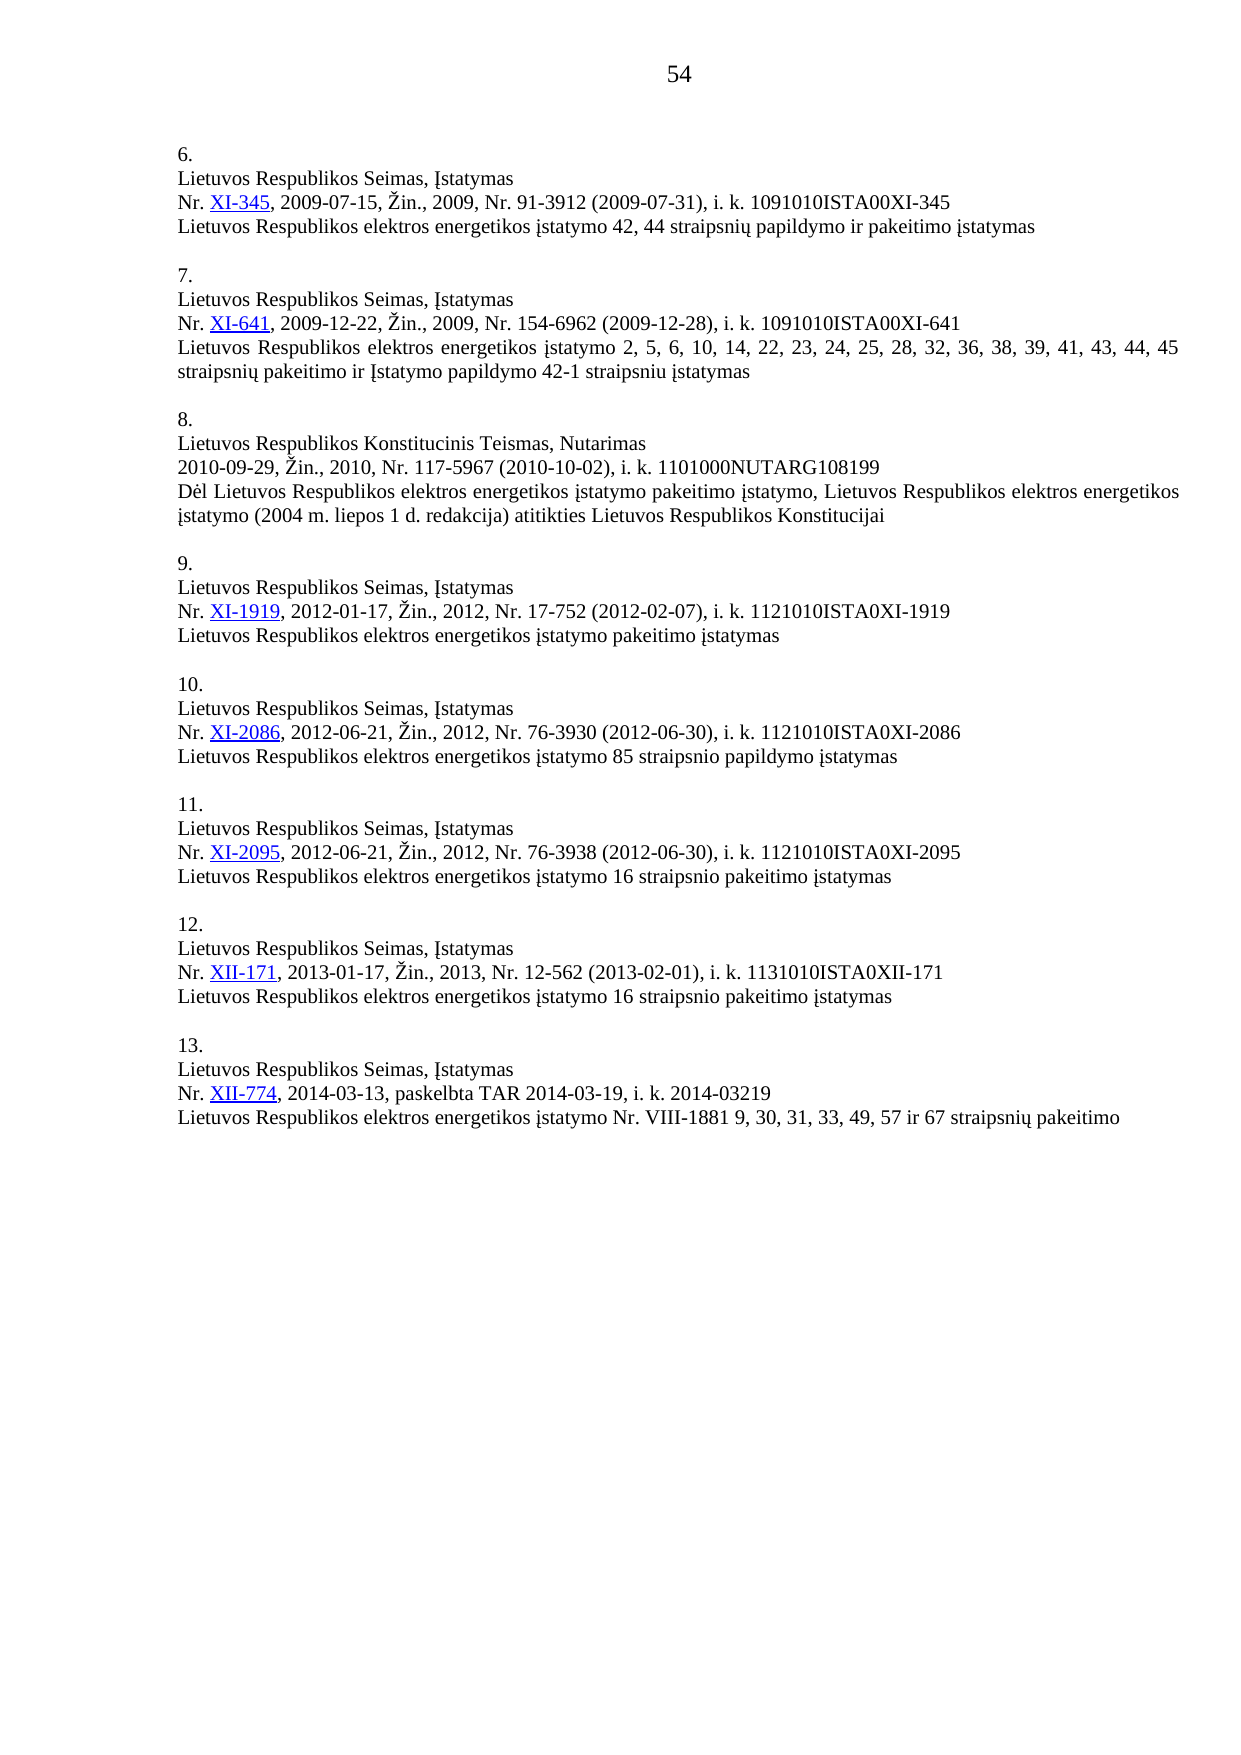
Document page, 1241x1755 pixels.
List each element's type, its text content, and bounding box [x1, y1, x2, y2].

text Dėl Lietuvos Respublikos elektros energetikos įstatymo pakeitimo įstatymo, Lietuvos Respublikos elektros energetikos įstatymo (2004 m. liepos 1 d. redakcija) atitikties Lietuvos Respublikos Konstitucijai [177, 479, 1181, 527]
text Lietuvos Respublikos Seimas, Įstatymas [177, 166, 1181, 190]
text Nr. XI-345, 2009-07-15, Žin., 2009, Nr. 91-3912 (2009-07-31), i. k. 1091010ISTA00XI-345 [177, 190, 1181, 214]
text Lietuvos Respublikos Seimas, Įstatymas [177, 287, 1181, 311]
text Nr. XII-171, 2013-01-17, Žin., 2013, Nr. 12-562 (2013-02-01), i. k. 1131010ISTA0XII-171 [177, 960, 1181, 984]
text Lietuvos Respublikos Seimas, Įstatymas [177, 575, 1181, 599]
text Lietuvos Respublikos elektros energetikos įstatymo Nr. VIII-1881 9, 30, 31, 33, 49, 57 ir 67 straipsnių pakeitimo [177, 1105, 1181, 1129]
text Nr. XI-2086, 2012-06-21, Žin., 2012, Nr. 76-3930 (2012-06-30), i. k. 1121010ISTA0XI-2086 [177, 720, 1181, 744]
text 8. [177, 407, 1181, 431]
text Nr. XI-2095, 2012-06-21, Žin., 2012, Nr. 76-3938 (2012-06-30), i. k. 1121010ISTA0XI-2095 [177, 840, 1181, 864]
text Lietuvos Respublikos Konstitucinis Teismas, Nutarimas [177, 431, 1181, 455]
text Lietuvos Respublikos elektros energetikos įstatymo 42, 44 straipsnių papildymo ir pakeitimo įstatymas [177, 214, 1181, 238]
text 9. [177, 551, 1181, 575]
text Lietuvos Respublikos elektros energetikos įstatymo pakeitimo įstatymas [177, 623, 1181, 647]
text 11. [177, 792, 1181, 816]
text 10. [177, 672, 1181, 696]
text 7. [177, 262, 1181, 287]
text Lietuvos Respublikos Seimas, Įstatymas [177, 1057, 1181, 1081]
text Nr. XI-1919, 2012-01-17, Žin., 2012, Nr. 17-752 (2012-02-07), i. k. 1121010ISTA0XI-1919 [177, 599, 1181, 623]
text Lietuvos Respublikos elektros energetikos įstatymo 16 straipsnio pakeitimo įstatymas [177, 864, 1181, 888]
text Lietuvos Respublikos elektros energetikos įstatymo 16 straipsnio pakeitimo įstatymas [177, 984, 1181, 1008]
text Nr. XII-774, 2014-03-13, paskelbta TAR 2014-03-19, i. k. 2014-03219 [177, 1081, 1181, 1105]
text 12. [177, 912, 1181, 936]
text Nr. XI-641, 2009-12-22, Žin., 2009, Nr. 154-6962 (2009-12-28), i. k. 1091010ISTA00XI-641 [177, 311, 1181, 335]
text 6. [177, 142, 1181, 166]
text 13. [177, 1032, 1181, 1057]
text Lietuvos Respublikos Seimas, Įstatymas [177, 696, 1181, 720]
text Lietuvos Respublikos Seimas, Įstatymas [177, 816, 1181, 840]
text Lietuvos Respublikos elektros energetikos įstatymo 85 straipsnio papildymo įstatymas [177, 744, 1181, 768]
text 2010-09-29, Žin., 2010, Nr. 117-5967 (2010-10-02), i. k. 1101000NUTARG108199 [177, 455, 1181, 479]
text Lietuvos Respublikos elektros energetikos įstatymo 2, 5, 6, 10, 14, 22, 23, 24, 25, 28, 32, 36, 38, 39, 41, 43, 44, 45 straipsnių pakeitimo ir Įstatymo papildymo 42-1 straipsniu įstatymas [177, 335, 1181, 383]
text Lietuvos Respublikos Seimas, Įstatymas [177, 936, 1181, 960]
